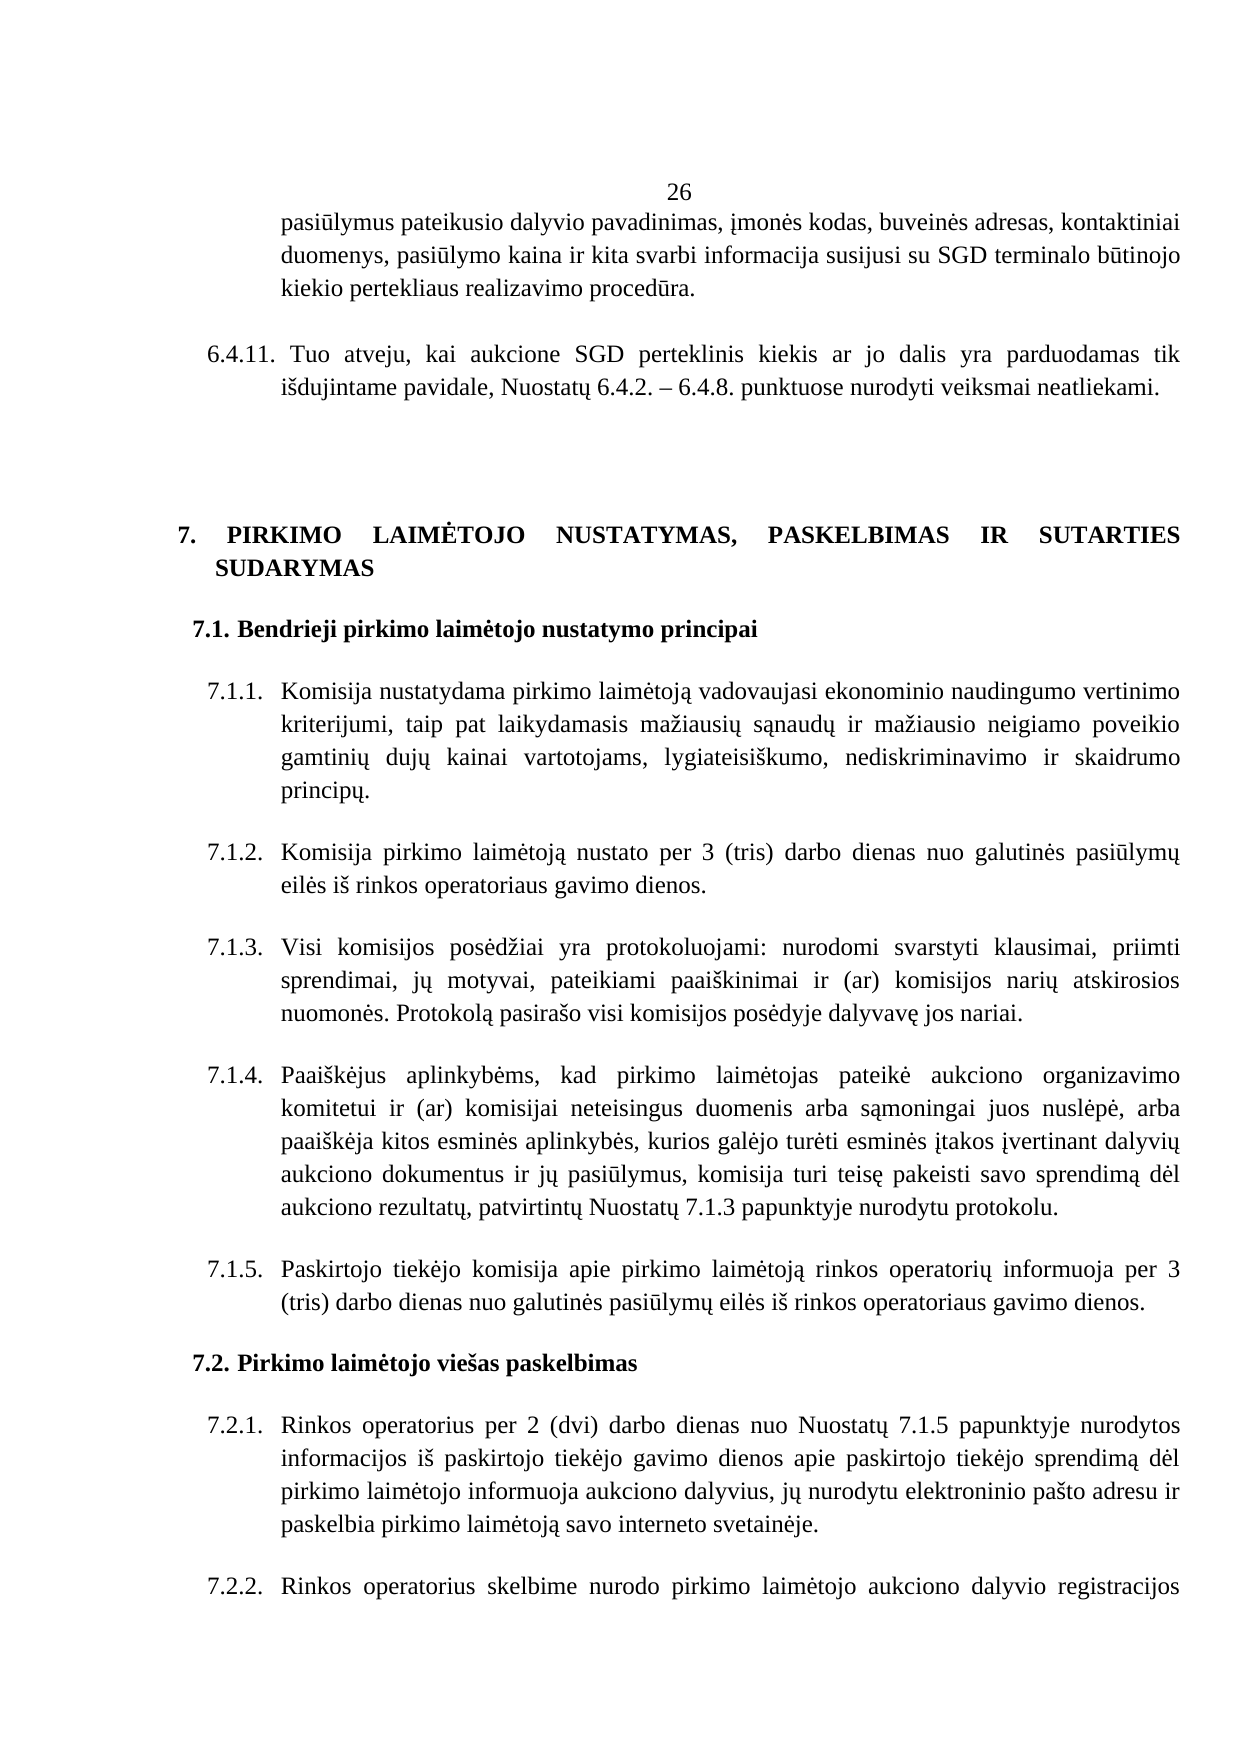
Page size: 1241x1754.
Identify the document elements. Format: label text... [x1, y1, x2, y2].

text 7.1.2. Komisija pirkimo laimėtoją nustato per 3 (tris) darbo dienas nuo galutinės pasiūlymų eilės iš rinkos operatoriaus gavimo dienos. [207, 837, 1181, 899]
text pasiūlymus pateikusio dalyvio pavadinimas, įmonės kodas, buveinės adresas, kontaktiniai duomenys, pasiūlymo kaina ir kita svarbi informacija susijusi su SGD terminalo būtinojo kiekio pertekliaus realizavimo procedūra. [207, 207, 1181, 301]
text 7.2. Pirkimo laimėtojo viešas paskelbimas [192, 1348, 1181, 1377]
text 7.1. Bendrieji pirkimo laimėtojo nustatymo principai [192, 614, 1181, 643]
text 7.1.1. Komisija nustatydama pirkimo laimėtoją vadovaujasi ekonominio naudingumo vertinimo kriterijumi, taip pat laikydamasis mažiausių sąnaudų ir mažiausio neigiamo poveikio gamtinių dujų kainai vartotojams, lygiateisiškumo, nediskriminavimo ir skaidrumo principų. [207, 676, 1181, 804]
text 7.2.2. Rinkos operatorius skelbime nurodo pirkimo laimėtojo aukciono dalyvio registracijos [207, 1571, 1181, 1600]
text 6.4.11. Tuo atveju, kai aukcione SGD perteklinis kiekis ar jo dalis yra parduodamas tik išdujintame pavidale, Nuostatų 6.4.2. – 6.4.8. punktuose nurodyti veiksmai neatliekami. [207, 339, 1181, 401]
text 7.2.1. Rinkos operatorius per 2 (dvi) darbo dienas nuo Nuostatų 7.1.5 papunktyje nurodytos informacijos iš paskirtojo tiekėjo gavimo dienos apie paskirtojo tiekėjo sprendimą dėl pirkimo laimėtojo informuoja aukciono dalyvius, jų nurodytu elektroninio pašto adresu ir paskelbia pirkimo laimėtoją savo interneto svetainėje. [207, 1410, 1181, 1538]
text 7.1.5. Paskirtojo tiekėjo komisija apie pirkimo laimėtoją rinkos operatorių informuoja per 3 (tris) darbo dienas nuo galutinės pasiūlymų eilės iš rinkos operatoriaus gavimo dienos. [207, 1254, 1181, 1315]
text 7.1.3. Visi komisijos posėdžiai yra protokoluojami: nurodomi svarstyti klausimai, priimti sprendimai, jų motyvai, pateikiami paaiškinimai ir (ar) komisijos narių atskirosios nuomonės. Protokolą pasirašo visi komisijos posėdyje dalyvavę jos nariai. [207, 932, 1181, 1027]
text 7. PIRKIMO LAIMĖTOJO NUSTATYMAS, PASKELBIMAS IR SUTARTIES SUDARYMAS [177, 520, 1181, 582]
text 7.1.4. Paaiškėjus aplinkybėms, kad pirkimo laimėtojas pateikė aukciono organizavimo komitetui ir (ar) komisijai neteisingus duomenis arba sąmoningai juos nuslėpė, arba paaiškėja kitos esminės aplinkybės, kurios galėjo turėti esminės įtakos įvertinant dalyvių aukciono dokumentus ir jų pasiūlymus, komisija turi teisę pakeisti savo sprendimą dėl aukciono rezultatų, patvirtintų Nuostatų 7.1.3 papunktyje nurodytu protokolu. [207, 1060, 1181, 1221]
